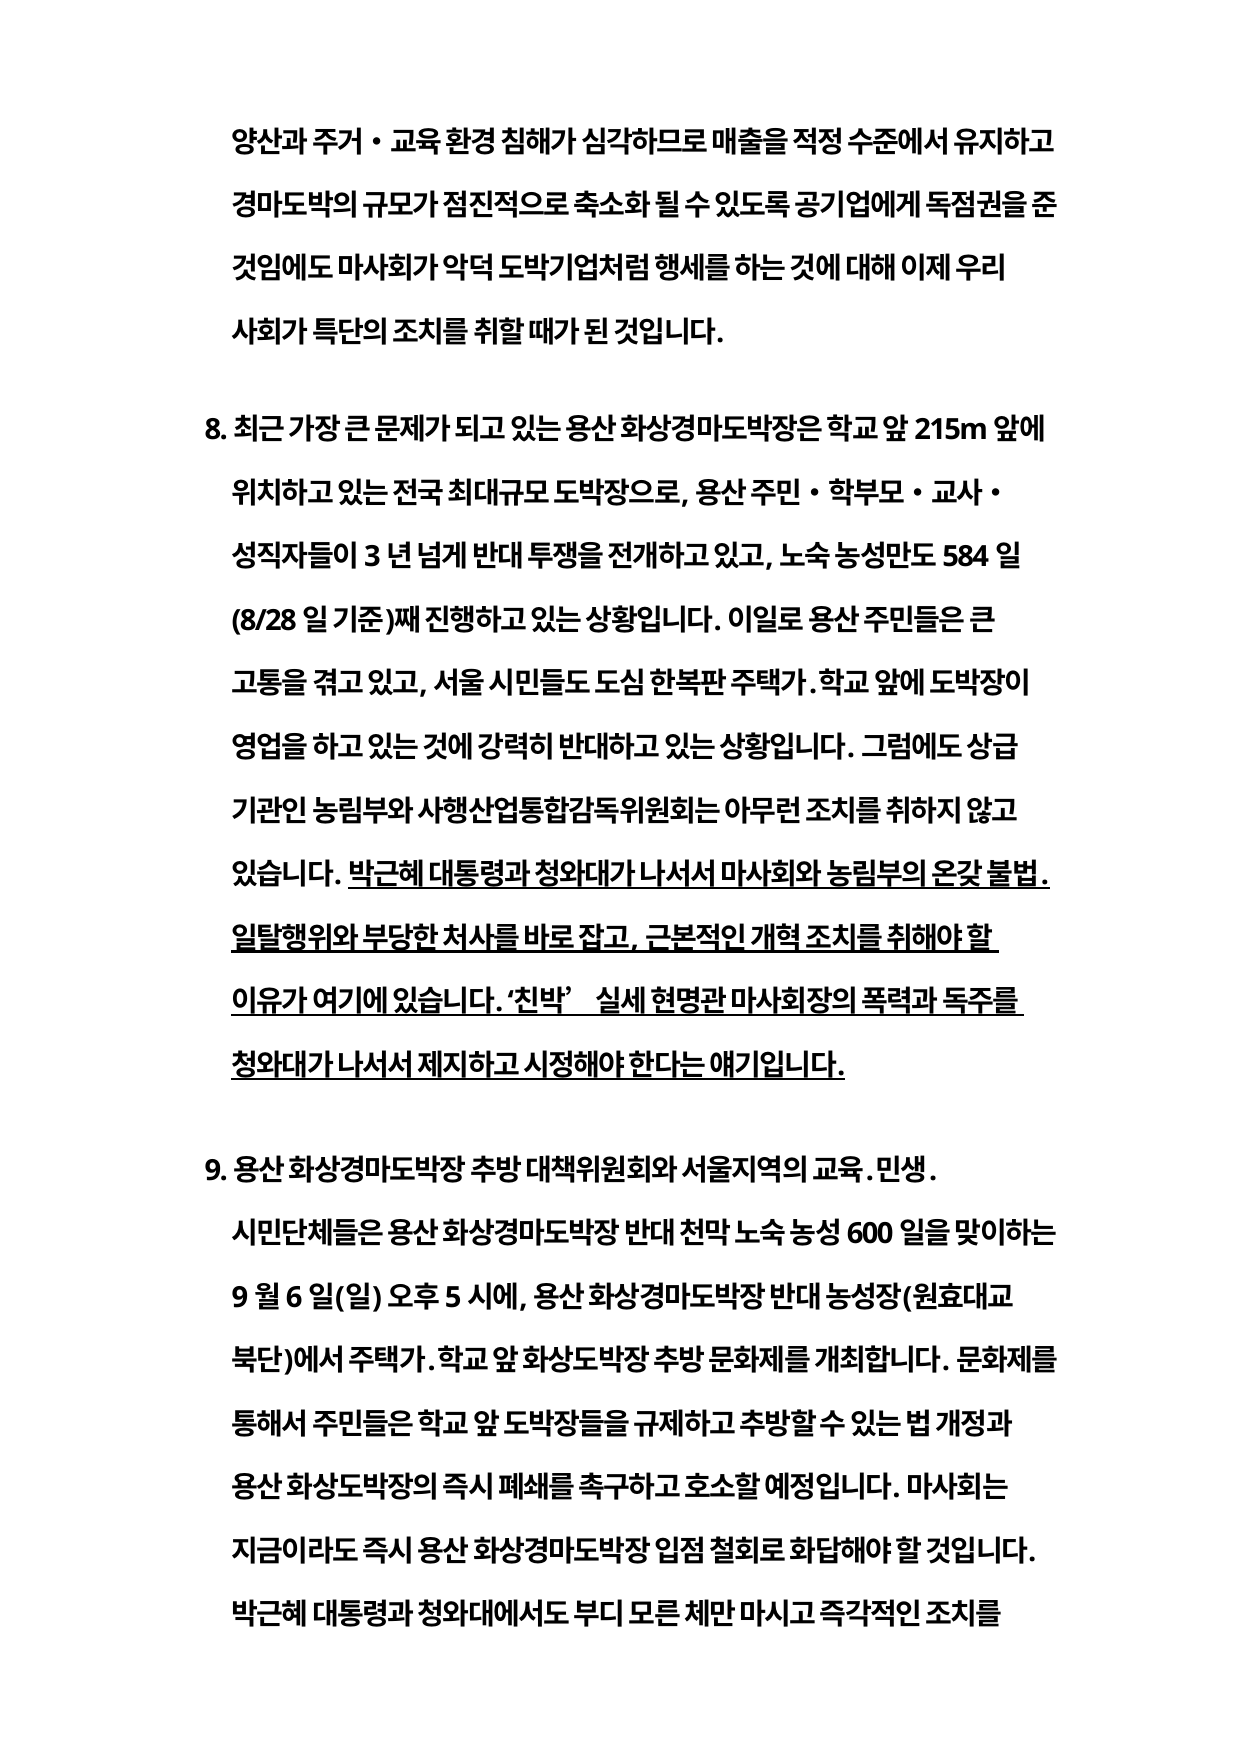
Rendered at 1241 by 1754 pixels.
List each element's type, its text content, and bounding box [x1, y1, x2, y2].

text 9. 용산 화상경마도박장 추방 대책위원회와 서울지역의 교육․민생․시민단체들은 용산 화상경마도박장 반대 천막 노숙 농성 600일을 맞이하는 9월 6일(일) 오후 5시에, 용산 화상경마도박장 반대 농성장(원효대교 북단)에서 주택가․학교 앞 화상도박장 추방 문화제를 개최합니다. 문화제를 통해서 주민들은 학교 앞 도박장들을 규제하고 추방할 수 있는 법 개정과 용산 화상도박장의 즉시 폐쇄를 촉구하고 호소할 예정입니다. 마사회는 지금이라도 즉시 용산 화상경마도박장 입점 철회로 화답해야 할 것입니다. 박근혜 대통령과 청와대에서도 부디 모른 체만 마시고 즉각적인 조치를 [204, 1146, 1063, 1633]
text 8. 최근 가장 큰 문제가 되고 있는 용산 화상경마도박장은 학교 앞 215m 앞에 위치하고 있는 전국 최대규모 도박장으로, 용산 주민‧학부모‧교사‧성직자들이 3년 넘게 반대 투쟁을 전개하고 있고, 노숙 농성만도 584일(8/28일 기준)째 진행하고 있는 상황입니다. 이일로 용산 주민들은 큰 고통을 겪고 있고, 서울 시민들도 도심 한복판 주택가․학교 앞에 도박장이 영업을 하고 있는 것에 강력히 반대하고 있는 상황입니다. 그럼에도 상급 기관인 농림부와 사행산업통합감독위원회는 아무런 조치를 취하지 않고 있습니다. 박근혜 대통령과 청와대가 나서서 마사회와 농림부의 온갖 불법․일탈행위와 부당한 처사를 바로 잡고, 근본적인 개혁 조치를 취해야 할 이유가 여기에 있습니다. ‘친박’실세 현명관 마사회장의 폭력과 독주를 청와대가 나서서 제지하고 시정해야 한다는 얘기입니다. [204, 406, 1063, 1084]
text 양산과 주거‧교육 환경 침해가 심각하므로 매출을 적정 수준에서 유지하고 경마도박의 규모가 점진적으로 축소화 될 수 있도록 공기업에게 독점권을 준 것임에도 마사회가 악덕 도박기업처럼 행세를 하는 것에 대해 이제 우리 사회가 특단의 조치를 취할 때가 된 것입니다. [204, 118, 1063, 392]
